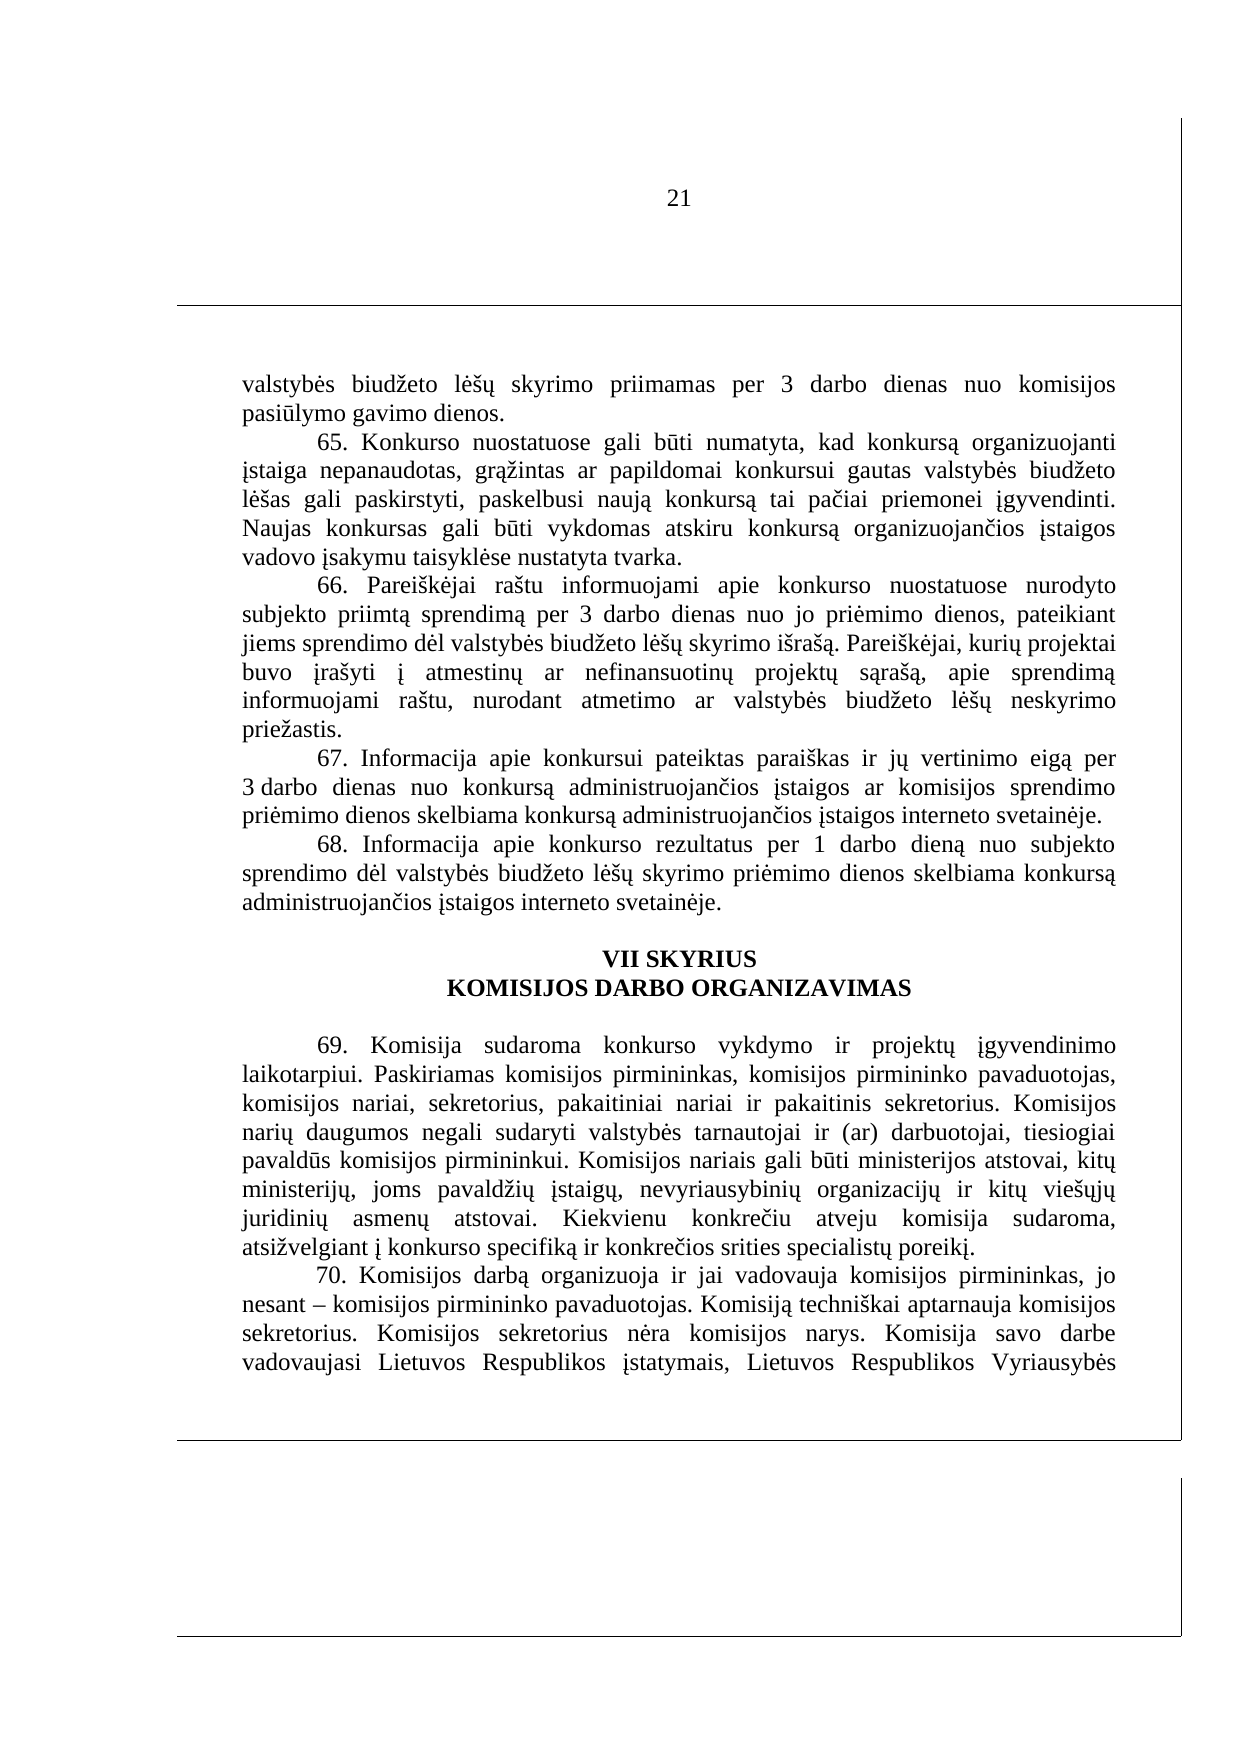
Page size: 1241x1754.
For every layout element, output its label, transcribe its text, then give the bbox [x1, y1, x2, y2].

text 70. Komisijos darbą organizuoja ir jai vadovauja komisijos pirmininkas, jo nesant – komisijos pirmininko pavaduotojas. Komisiją techniškai aptarnauja komisijos sekretorius. Komisijos sekretorius nėra komisijos narys. Komisija savo darbe vadovaujasi Lietuvos Respublikos įstatymais, Lietuvos Respublikos Vyriausybės [177, 1261, 1181, 1440]
text KOMISIJOS DARBO ORGANIZAVIMAS [177, 973, 1181, 1002]
text 68. Informacija apie konkurso rezultatus per 1 darbo dieną nuo subjekto sprendimo dėl valstybės biudžeto lėšų skyrimo priėmimo dienos skelbiama konkursą administruojančios įstaigos interneto svetainėje. [177, 829, 1181, 916]
text 65. Konkurso nuostatuose gali būti numatyta, kad konkursą organizuojanti įstaiga nepanaudotas, grąžintas ar papildomai konkursui gautas valstybės biudžeto lėšas gali paskirstyti, paskelbusi naują konkursą tai pačiai priemonei įgyvendinti. Naujas konkursas gali būti vykdomas atskiru konkursą organizuojančios įstaigos vadovo įsakymu taisyklėse nustatyta tvarka. [177, 427, 1181, 571]
text valstybės biudžeto lėšų skyrimo priimamas per 3 darbo dienas nuo komisijos pasiūlymo gavimo dienos. [177, 305, 1181, 427]
text 69. Komisija sudaroma konkurso vykdymo ir projektų įgyvendinimo laikotarpiui. Paskiriamas komisijos pirmininkas, komisijos pirmininko pavaduotojas, komisijos nariai, sekretorius, pakaitiniai nariai ir pakaitinis sekretorius. Komisijos narių daugumos negali sudaryti valstybės tarnautojai ir (ar) darbuotojai, tiesiogiai pavaldūs komisijos pirmininkui. Komisijos nariais gali būti ministerijos atstovai, kitų ministerijų, joms pavaldžių įstaigų, nevyriausybinių organizacijų ir kitų viešųjų juridinių asmenų atstovai. Kiekvienu konkrečiu atveju komisija sudaroma, atsižvelgiant į konkurso specifiką ir konkrečios srities specialistų poreikį. [177, 1031, 1181, 1261]
text 67. Informacija apie konkursui pateiktas paraiškas ir jų vertinimo eigą per 3 darbo dienas nuo konkursą administruojančios įstaigos ar komisijos sprendimo priėmimo dienos skelbiama konkursą administruojančios įstaigos interneto svetainėje. [177, 743, 1181, 829]
text VII SKYRIUS [177, 944, 1181, 973]
text 66. Pareiškėjai raštu informuojami apie konkurso nuostatuose nurodyto subjekto priimtą sprendimą per 3 darbo dienas nuo jo priėmimo dienos, pateikiant jiems sprendimo dėl valstybės biudžeto lėšų skyrimo išrašą. Pareiškėjai, kurių projektai buvo įrašyti į atmestinų ar nefinansuotinų projektų sąrašą, apie sprendimą informuojami raštu, nurodant atmetimo ar valstybės biudžeto lėšų neskyrimo priežastis. [177, 571, 1181, 743]
